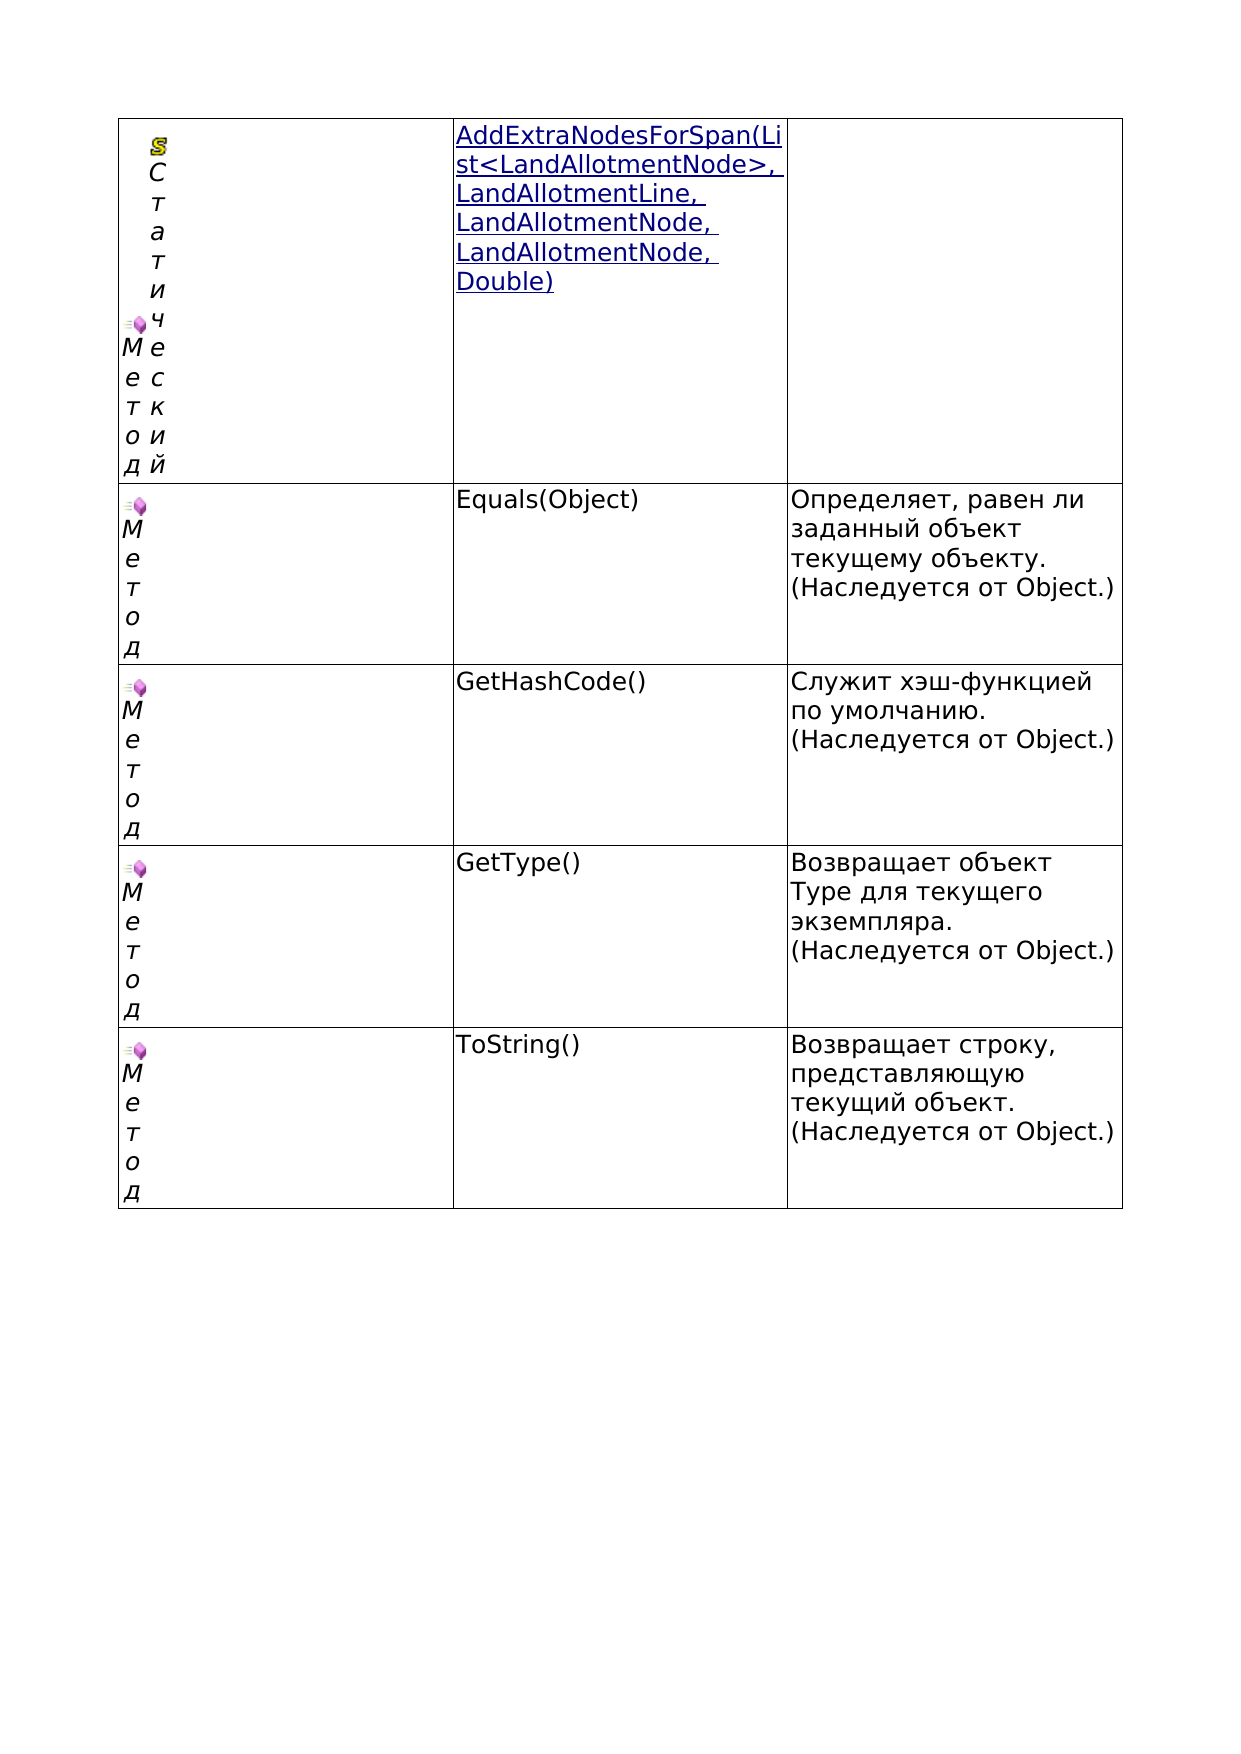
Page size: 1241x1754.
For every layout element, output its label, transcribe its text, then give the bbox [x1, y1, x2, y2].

table_cell GetType() [454, 846, 787, 1027]
table_cell Определяет, равен ли заданный объект текущему объекту. (Наследуется от Object.) [788, 484, 1122, 664]
picture [121, 679, 147, 697]
table_cell Возвращает объект Type для текущего экземпляра. (Наследуется от Object.) [788, 846, 1122, 1027]
table_cell GetHashCode() [454, 665, 787, 845]
picture [146, 133, 172, 159]
picture [121, 497, 147, 516]
table_cell [119, 1028, 453, 1208]
table_cell Служит хэш-функцией по умолчанию. (Наследуется от Object.) [788, 665, 1122, 845]
table_cell Возвращает строку, представляющую текущий объект. (Наследуется от Object.) [788, 1028, 1122, 1208]
picture [121, 860, 147, 878]
table_cell Equals(Object) [454, 484, 787, 664]
table_cell [788, 119, 1122, 482]
table_cell AddExtraNodesForSpan(List<LandAllotmentNode>, LandAllotmentLine, LandAllotmentNode, LandAllotmentNode, Double) [454, 119, 787, 482]
table_cell [119, 665, 453, 845]
table_cell ToString() [454, 1028, 787, 1208]
picture [121, 316, 146, 334]
table_cell [119, 119, 453, 482]
table_cell [119, 484, 453, 664]
picture [121, 1042, 147, 1060]
table_cell [119, 846, 453, 1027]
